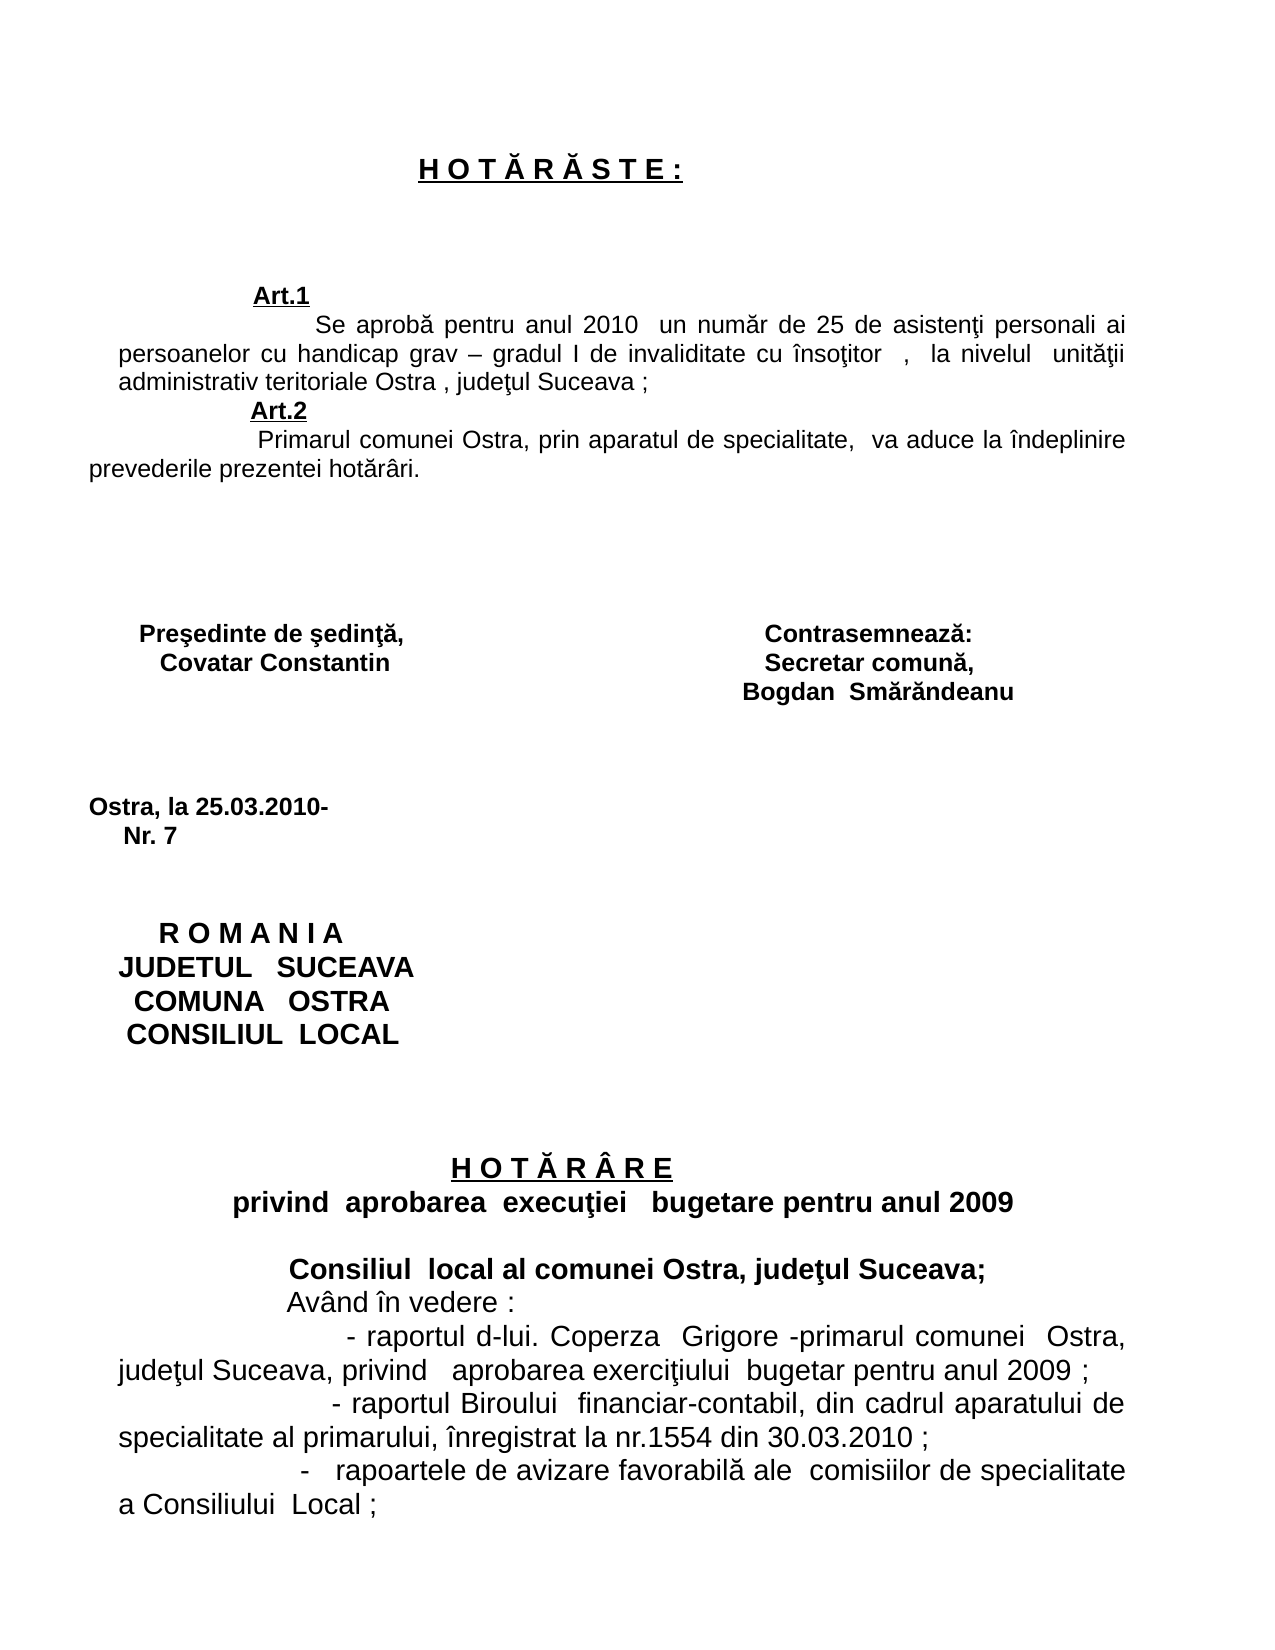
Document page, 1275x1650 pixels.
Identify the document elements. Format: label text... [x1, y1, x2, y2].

text Ostra, la 25.03.2010- [88, 792, 1127, 821]
text Art.2 [118, 396, 1127, 425]
text Bogdan Smărăndeanu [118, 677, 1127, 706]
text Covatar Constantin Secretar comună, [118, 648, 1127, 677]
text - raportul Biroului financiar-contabil, din cadrul aparatului de specialitate al primarului, înregistrat la nr.1554 din 30.03.2010 ; [118, 1386, 1127, 1453]
text R O M A N I A [118, 916, 1275, 950]
text - rapoartele de avizare favorabilă ale comisiilor de specialitate a Consiliului Local ; [118, 1453, 1127, 1520]
text H O T Ă R Â R E [118, 1151, 1275, 1185]
subtitle COMUNA OSTRA [44, 983, 1275, 1017]
text Având în vedere : [118, 1285, 1127, 1319]
text Primarul comunei Ostra, prin aparatul de specialitate, va aduce la îndeplinire prevederile prezentei hotărâri. [88, 425, 1127, 482]
text privind aprobarea execuţiei bugetare pentru anul 2009 [118, 1185, 1137, 1218]
text H O T Ă R Ă S T E : [118, 152, 1127, 185]
text CONSILIUL LOCAL [118, 1017, 1275, 1051]
subtitle JUDETUL SUCEAVA [118, 950, 1275, 983]
text Nr. 7 [88, 821, 1127, 849]
subtitle Art.1 [44, 281, 1127, 310]
text - raportul d-lui. Coperza Grigore -primarul comunei Ostra, judeţul Suceava, privind aprobarea exerciţiului bugetar pentru anul 2009 ; [118, 1319, 1127, 1386]
text Consiliul local al comunei Ostra, judeţul Suceava; [118, 1252, 1127, 1285]
text Se aprobă pentru anul 2010 un număr de 25 de asistenţi personali ai persoanelor cu handicap grav – gradul I de invaliditate cu însoţitor , la nivelul unităţii administrativ teritoriale Ostra , judeţul Suceava ; [118, 310, 1127, 396]
text Preşedinte de şedinţă, Contrasemnează: [118, 619, 1127, 648]
